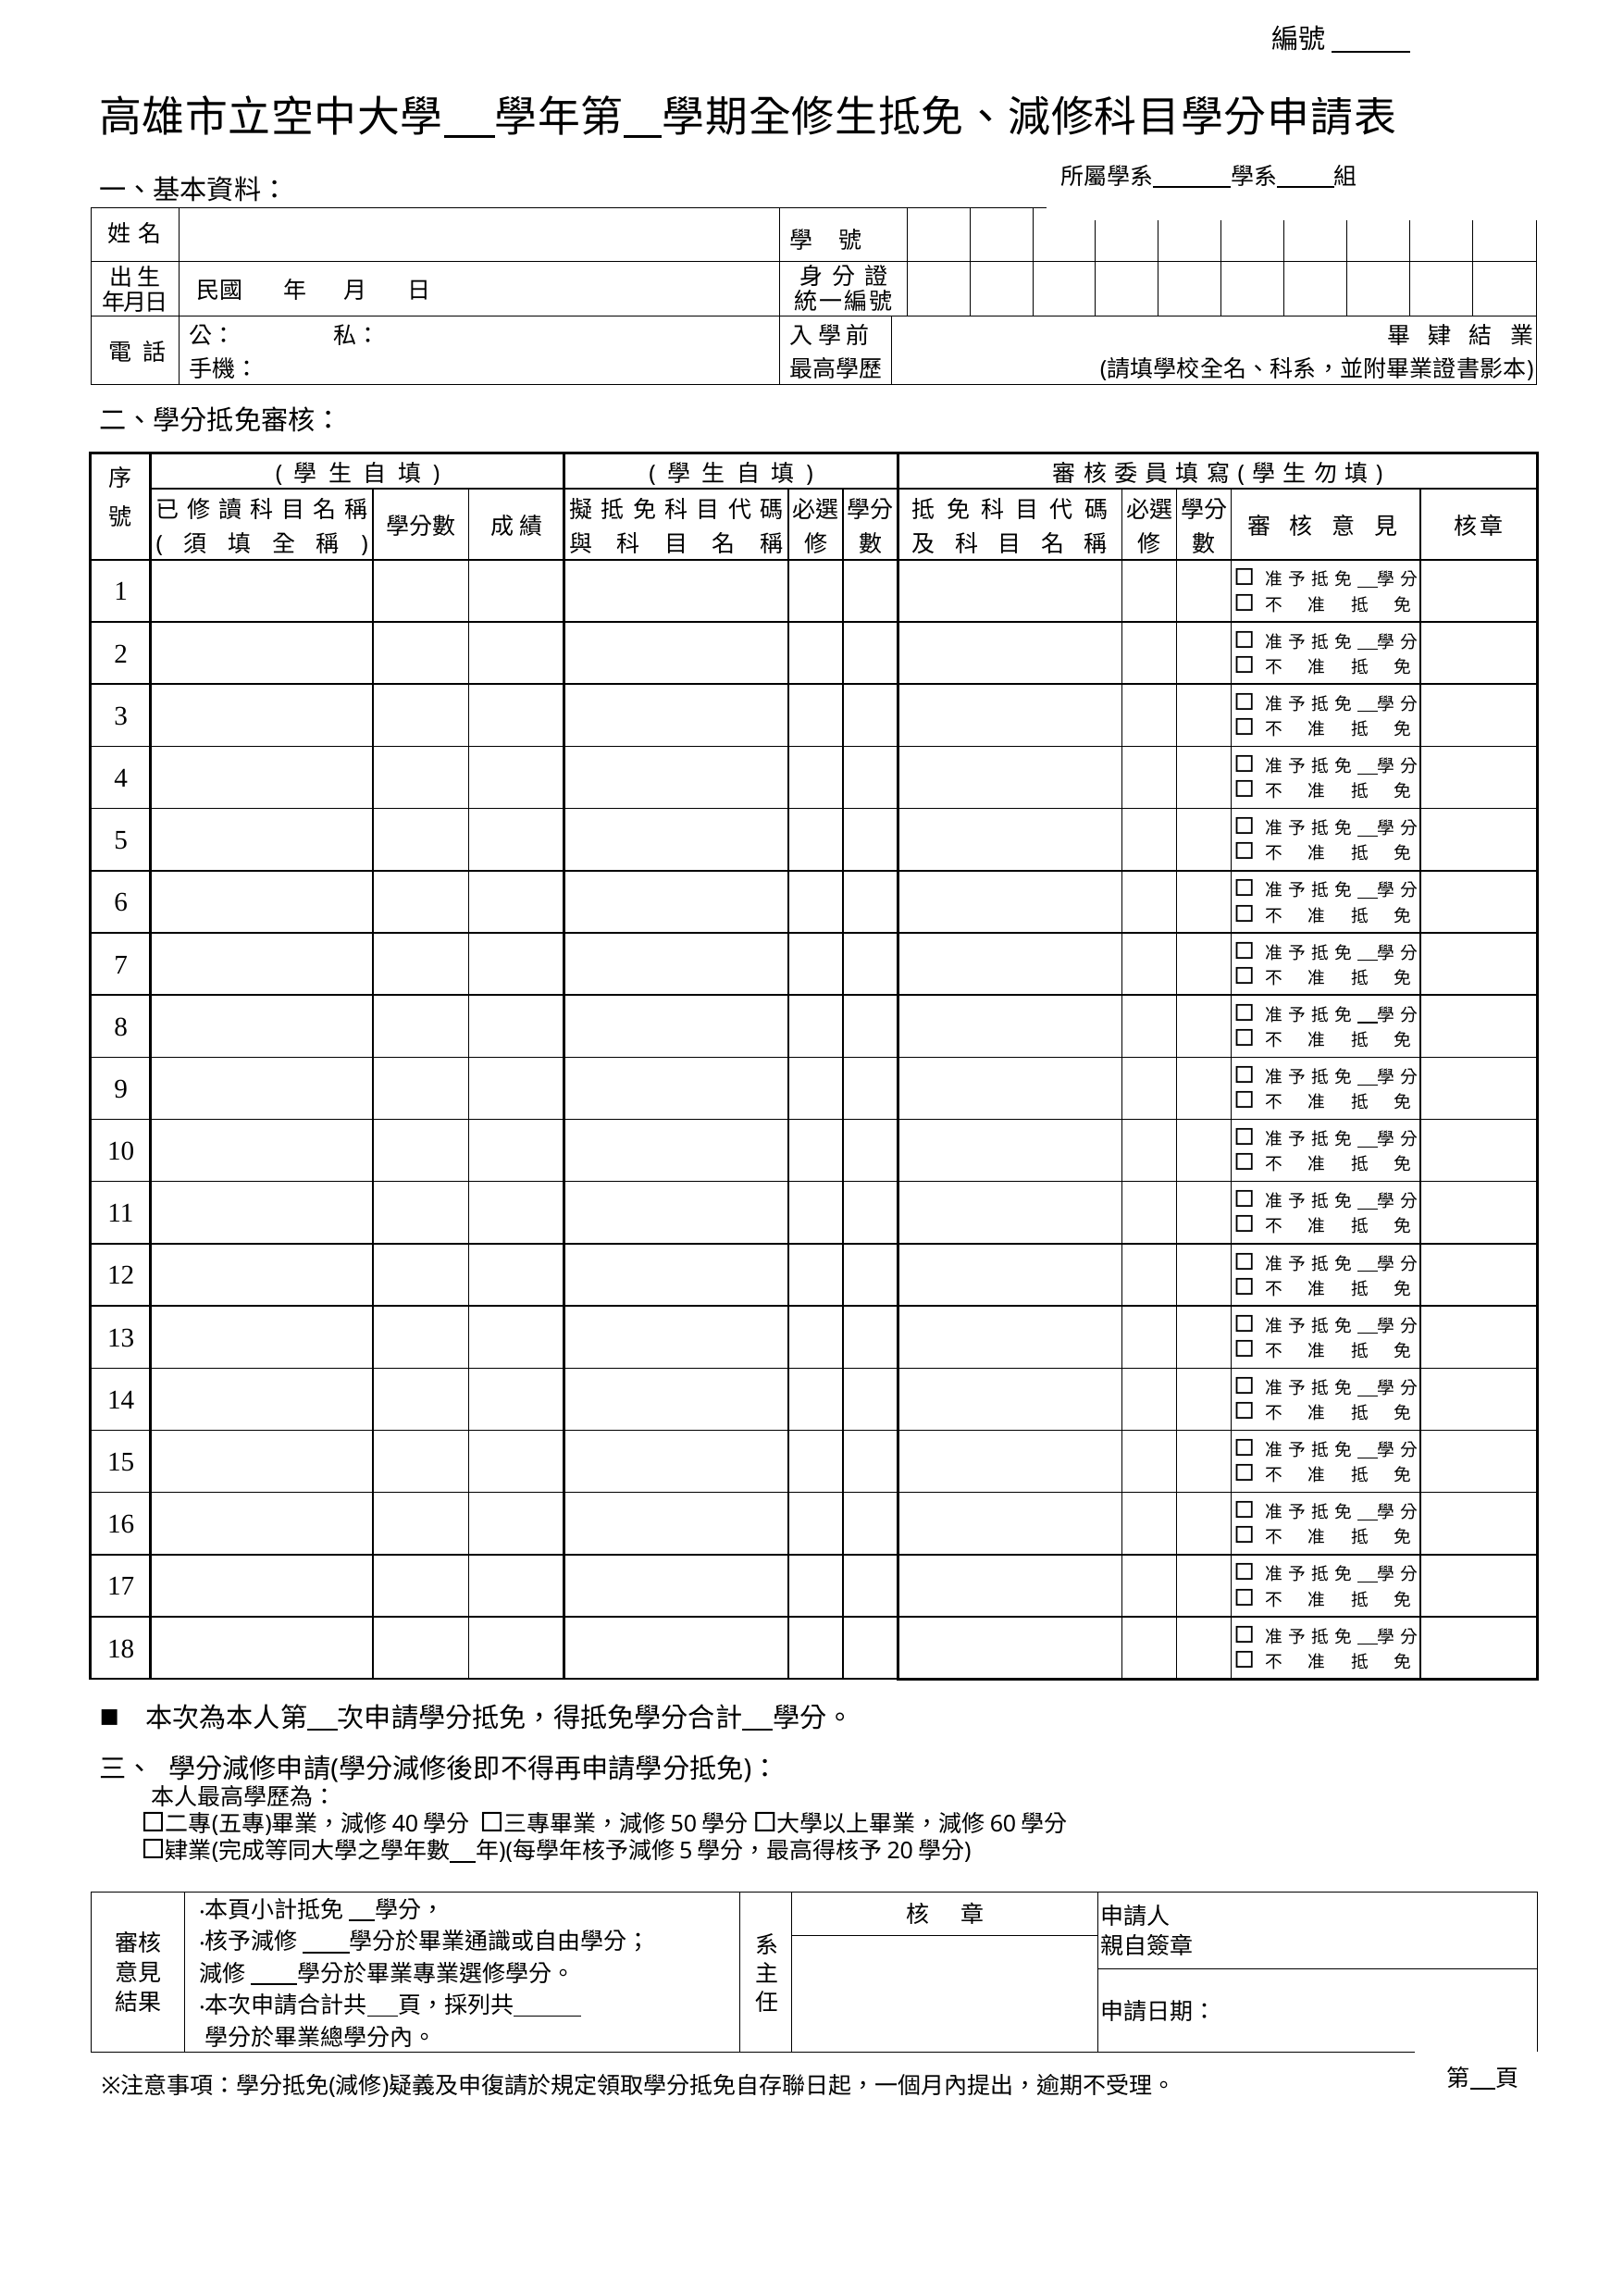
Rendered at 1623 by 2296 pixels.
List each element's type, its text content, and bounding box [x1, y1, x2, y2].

table_cell [789, 561, 842, 621]
table_cell [152, 685, 372, 746]
table_cell [469, 1369, 563, 1429]
table_cell [374, 1369, 468, 1429]
table_cell  准予抵免 學分 不 准 抵 免 [1232, 623, 1419, 683]
table_cell  准予抵免 學分 不 准 抵 免 [1232, 934, 1419, 994]
table_header (學生自填) [565, 454, 897, 488]
table_cell [789, 809, 842, 870]
table_cell [1122, 934, 1176, 994]
table_cell [1122, 623, 1176, 683]
text 一、基本資料： [99, 151, 1549, 220]
table_cell [789, 996, 842, 1056]
table_cell [1177, 1120, 1231, 1181]
table_cell [844, 1058, 897, 1119]
table_cell [1177, 809, 1231, 870]
table_cell [844, 934, 897, 994]
table_cell [374, 1245, 468, 1305]
table_cell [789, 1307, 842, 1367]
table_cell [565, 1058, 787, 1119]
table_header [180, 208, 779, 261]
text 所屬學系 學系 組 [1060, 157, 1535, 191]
table_cell [152, 1058, 372, 1119]
table_header [1410, 220, 1472, 261]
table_cell  准予抵免 學分 不 准 抵 免 [1232, 1369, 1419, 1429]
table_cell [374, 809, 468, 870]
table_cell [565, 809, 787, 870]
table_cell  准予抵免 學分 不 准 抵 免 [1232, 1307, 1419, 1367]
table_cell [844, 685, 897, 746]
table_cell [899, 809, 1121, 870]
table_cell  准予抵免 學分 不 准 抵 免 [1232, 1493, 1419, 1554]
table_cell [789, 1058, 842, 1119]
table_cell [374, 934, 468, 994]
table_cell 8 [92, 996, 149, 1056]
table_cell [789, 872, 842, 932]
table_cell [469, 1556, 563, 1616]
table_cell [565, 996, 787, 1056]
table_header [1221, 220, 1283, 261]
table_cell [789, 1618, 842, 1678]
table_cell [789, 1245, 842, 1305]
table_cell [1122, 1493, 1176, 1554]
table_cell [469, 809, 563, 870]
table_cell [374, 1120, 468, 1181]
table_cell [469, 996, 563, 1056]
table_header 核 章 [792, 1893, 1097, 1935]
table_cell [1421, 1245, 1536, 1305]
table_cell 畢 肄 結 業 (請填學校全名、科系，並附畢業證書影本) [892, 316, 1536, 383]
table_cell [1177, 1369, 1231, 1429]
table_cell 學分數 [374, 490, 468, 559]
table_cell [844, 1182, 897, 1243]
table_cell [899, 623, 1121, 683]
table_cell [1177, 1307, 1231, 1367]
text 肄業(完成等同大學之學年數 年)(每學年核予減修5學分，最高得核予20學分) [129, 1838, 1535, 1865]
table_cell  准予抵免 學分 不 准 抵 免 [1232, 1245, 1419, 1305]
table_cell [844, 747, 897, 808]
table_header [1347, 220, 1409, 261]
table_cell [565, 623, 787, 683]
table_cell  准予抵免 學分 不 准 抵 免 [1232, 561, 1419, 621]
table_cell  准予抵免 學分 不 准 抵 免 [1232, 747, 1419, 808]
table_cell [1122, 1369, 1176, 1429]
table_cell [469, 623, 563, 683]
table_cell [374, 623, 468, 683]
table_cell  准予抵免 學分 不 准 抵 免 [1232, 1556, 1419, 1616]
table_cell [152, 1618, 372, 1678]
table_cell [1096, 262, 1158, 316]
table_cell [1122, 1556, 1176, 1616]
table_cell 7 [92, 934, 149, 994]
table_header [971, 208, 1033, 261]
table_cell [899, 1431, 1121, 1492]
table_cell 必選 修 [1122, 490, 1176, 559]
table_cell 11 [92, 1182, 149, 1243]
table_cell [565, 1120, 787, 1181]
table_cell [844, 1493, 897, 1554]
table_cell  准予抵免 學分 不 准 抵 免 [1232, 1182, 1419, 1243]
table_cell [844, 1556, 897, 1616]
table_cell [844, 809, 897, 870]
table_cell [1122, 561, 1176, 621]
table_cell [469, 1120, 563, 1181]
table_cell [469, 1058, 563, 1119]
table_cell 16 [92, 1493, 149, 1554]
table_cell [789, 747, 842, 808]
table_cell [152, 1120, 372, 1181]
text 高雄市立空中大學 學年第 學期全修生抵免、減修科目學分申請表 [99, 10, 1535, 144]
table_cell [1177, 1058, 1231, 1119]
table_cell 出 生 年月日 [92, 262, 179, 316]
table_cell 成 績 [469, 490, 563, 559]
table_cell [1421, 1058, 1536, 1119]
table_cell [469, 1182, 563, 1243]
table_cell [1177, 1182, 1231, 1243]
table_header ‧本頁小計抵免 學分， ‧核予減修 學分於畢業通識或自由學分； 減修 學分於畢業專業選修學分。 ‧本次申請合計共 頁，採列共 學分於畢業總學分內。 [185, 1893, 739, 2052]
table_cell  准予抵免 學分 不 准 抵 免 [1232, 872, 1419, 932]
table_cell  准予抵免 學分 不 准 抵 免 [1232, 809, 1419, 870]
table_cell 15 [92, 1431, 149, 1492]
table_cell [469, 685, 563, 746]
table_cell [469, 1431, 563, 1492]
table_cell [1122, 809, 1176, 870]
table_cell [374, 1058, 468, 1119]
table_cell [469, 872, 563, 932]
table_cell 學分 數 [844, 490, 897, 559]
table_cell [565, 1556, 787, 1616]
table_cell [1177, 996, 1231, 1056]
table_cell [374, 1431, 468, 1492]
table_header [1034, 208, 1095, 261]
table_cell [789, 1493, 842, 1554]
table_cell [1421, 1431, 1536, 1492]
table_header 姓 名 [92, 208, 179, 261]
table_cell [844, 1307, 897, 1367]
table_cell [899, 1618, 1121, 1678]
table_header 系 主 任 [740, 1893, 791, 2052]
table_cell [374, 996, 468, 1056]
table_cell [152, 623, 372, 683]
table_cell 12 [92, 1245, 149, 1305]
table_cell [789, 623, 842, 683]
table_cell [469, 934, 563, 994]
table_cell [792, 1936, 1097, 2052]
table_cell [1421, 996, 1536, 1056]
table_cell [565, 561, 787, 621]
table_cell  准予抵免 學分 不 准 抵 免 [1232, 1431, 1419, 1492]
table_cell [899, 934, 1121, 994]
table_header 申請人 親自簽章 [1098, 1893, 1537, 1968]
text 本人最高學歷為： [145, 1783, 1535, 1810]
table_cell [565, 1431, 787, 1492]
table_cell [1421, 623, 1536, 683]
table_cell [469, 1618, 563, 1678]
table_cell 核章 [1421, 490, 1536, 559]
table_cell [908, 262, 970, 316]
table_cell 公： 私： 手機： [180, 316, 779, 383]
table_cell [152, 1556, 372, 1616]
table_header [1158, 220, 1220, 261]
table_cell [899, 872, 1121, 932]
table_cell [1177, 747, 1231, 808]
table_cell [1221, 262, 1283, 316]
table_cell [1421, 561, 1536, 621]
table_cell [565, 1182, 787, 1243]
table_cell [899, 1369, 1121, 1429]
table_cell  准予抵免 學分 不 准 抵 免 [1232, 1618, 1419, 1678]
table_cell [1421, 1618, 1536, 1678]
table_cell [565, 1618, 787, 1678]
table_cell [152, 1307, 372, 1367]
table_cell [899, 1058, 1121, 1119]
table_cell [1421, 1182, 1536, 1243]
table_cell [899, 1120, 1121, 1181]
table_cell [152, 1493, 372, 1554]
table_cell [1347, 262, 1409, 316]
table_cell [469, 1245, 563, 1305]
table_cell [565, 747, 787, 808]
table_cell 審核意見 [1232, 490, 1419, 559]
table_cell [1177, 872, 1231, 932]
table_header 審核 意見 結果 [92, 1893, 184, 2052]
table_cell [152, 934, 372, 994]
table_cell 14 [92, 1369, 149, 1429]
table_cell [1421, 747, 1536, 808]
table_cell [152, 1369, 372, 1429]
table_cell 3 [92, 685, 149, 746]
table_cell 4 [92, 747, 149, 808]
table_cell [374, 872, 468, 932]
table_cell [1284, 262, 1346, 316]
table_cell [899, 1182, 1121, 1243]
table_cell [1122, 1618, 1176, 1678]
table_cell [899, 747, 1121, 808]
table_cell [374, 685, 468, 746]
table_cell 10 [92, 1120, 149, 1181]
table_cell [1122, 685, 1176, 746]
table_cell [374, 1556, 468, 1616]
table_cell [1122, 872, 1176, 932]
table_cell [374, 747, 468, 808]
table_cell [899, 561, 1121, 621]
table_cell [152, 872, 372, 932]
table_cell [1421, 1369, 1536, 1429]
table_cell [374, 1307, 468, 1367]
table_cell [565, 872, 787, 932]
table_cell [899, 996, 1121, 1056]
table_cell 擬抵免科目代碼 與科目名稱 [565, 490, 787, 559]
table_cell [1421, 809, 1536, 870]
table_cell 已修讀科目名稱 (須填全稱) [152, 490, 372, 559]
table_cell [1122, 1120, 1176, 1181]
table_cell [844, 1120, 897, 1181]
table_cell [899, 1493, 1121, 1554]
table_cell [1177, 1245, 1231, 1305]
table_cell [844, 1618, 897, 1678]
table_cell [971, 262, 1033, 316]
table_cell [1177, 1556, 1231, 1616]
table_cell 學分 數 [1177, 490, 1231, 559]
table_cell [1421, 934, 1536, 994]
table_cell [152, 996, 372, 1056]
table_cell [1177, 685, 1231, 746]
table_cell 抵免科目代碼 及科目名稱 [899, 490, 1121, 559]
table_cell [1177, 1431, 1231, 1492]
table_cell [565, 685, 787, 746]
table_cell [152, 1245, 372, 1305]
text 二專(五專)畢業，減修40學分 三專畢業，減修50學分 大學以上畢業，減修60學分 [129, 1810, 1535, 1838]
table_cell [899, 1307, 1121, 1367]
table_cell [1421, 685, 1536, 746]
table_header 學 號 [780, 208, 907, 261]
table_cell 必選 修 [789, 490, 842, 559]
table_cell [789, 1431, 842, 1492]
table_cell [789, 1182, 842, 1243]
table_cell [1177, 1618, 1231, 1678]
table_cell  准予抵免 學分 不 准 抵 免 [1232, 1058, 1419, 1119]
table_cell [565, 1245, 787, 1305]
table_header 審核委員填寫(學生勿填) [899, 454, 1536, 488]
table_cell 入 學 前 最高學歷 [780, 316, 891, 383]
table_cell [374, 1618, 468, 1678]
table_cell [152, 809, 372, 870]
table_cell [1421, 1493, 1536, 1554]
table_cell 申請日期： [1098, 1969, 1537, 2052]
table_cell [1177, 561, 1231, 621]
table_cell [844, 623, 897, 683]
table_cell [374, 1182, 468, 1243]
table_cell  准予抵免 學分 不 准 抵 免 [1232, 685, 1419, 746]
text 第 頁 [1429, 2059, 1537, 2092]
table_cell [789, 1120, 842, 1181]
table_cell [469, 747, 563, 808]
table_cell [789, 685, 842, 746]
table_cell [789, 1556, 842, 1616]
table_cell [1122, 1307, 1176, 1367]
table_cell [152, 1182, 372, 1243]
table_cell [1122, 1058, 1176, 1119]
table_cell [1122, 996, 1176, 1056]
table_cell [152, 1431, 372, 1492]
table_cell [844, 1245, 897, 1305]
table_cell [565, 934, 787, 994]
table_cell [1421, 1120, 1536, 1181]
table_cell  准予抵免 學分 不 准 抵 免 [1232, 1120, 1419, 1181]
text 二、學分抵免審核： [99, 392, 1567, 450]
table_header [1096, 220, 1158, 261]
table_cell 民國 年 月 日 [180, 262, 779, 316]
table_cell [844, 1369, 897, 1429]
table_cell [565, 1493, 787, 1554]
table_cell [1122, 1431, 1176, 1492]
table_cell [844, 872, 897, 932]
table_cell [1421, 1556, 1536, 1616]
list 學分減修申請(學分減修後即不得再申請學分抵免)： [99, 1756, 1535, 1783]
table_cell [1421, 1307, 1536, 1367]
table_header [908, 208, 970, 261]
table_cell [565, 1369, 787, 1429]
table_cell [844, 996, 897, 1056]
table_cell 身 分 證 統一編號 [780, 262, 907, 316]
table_cell 18 [92, 1618, 149, 1678]
table_cell 9 [92, 1058, 149, 1119]
table_cell [374, 1493, 468, 1554]
table_cell [469, 1493, 563, 1554]
table_header (學生自填) [152, 454, 563, 488]
table_cell [789, 934, 842, 994]
table_cell [469, 1307, 563, 1367]
table_cell [1122, 747, 1176, 808]
table_cell [565, 1307, 787, 1367]
table_cell [1410, 262, 1472, 316]
table_header [1473, 220, 1536, 261]
table_cell [899, 1245, 1121, 1305]
table_cell 5 [92, 809, 149, 870]
table_cell [844, 1431, 897, 1492]
table_cell 6 [92, 872, 149, 932]
table_cell 1 [92, 561, 149, 621]
table_cell [152, 747, 372, 808]
table_cell [1122, 1245, 1176, 1305]
table_cell [1473, 262, 1536, 316]
table_cell 電 話 [92, 316, 179, 383]
table_cell [1177, 623, 1231, 683]
text ※注意事項：學分抵免(減修)疑義及申復請於規定領取學分抵免自存聯日起，一個月內提出，逾期不受理。 [101, 2052, 1551, 2153]
table_cell [152, 561, 372, 621]
table_header [1284, 220, 1346, 261]
table_cell [789, 1369, 842, 1429]
table_header 序 號 [92, 454, 149, 559]
table_cell [1122, 1182, 1176, 1243]
table_cell [1177, 1493, 1231, 1554]
table_cell [844, 561, 897, 621]
table_cell [899, 1556, 1121, 1616]
table_cell  准予抵免 學分 不 准 抵 免 [1232, 996, 1419, 1056]
list 本次為本人第 次申請學分抵免，得抵免學分合計 學分。 [99, 1706, 1535, 1732]
text 編號 [1271, 18, 1504, 56]
table_cell 2 [92, 623, 149, 683]
table_cell [1177, 934, 1231, 994]
table_cell 17 [92, 1556, 149, 1616]
table_cell [1034, 262, 1095, 316]
table_cell [1421, 872, 1536, 932]
table_cell [899, 685, 1121, 746]
table_cell 13 [92, 1307, 149, 1367]
table_cell [469, 561, 563, 621]
table_cell [374, 561, 468, 621]
table_cell [1158, 262, 1220, 316]
